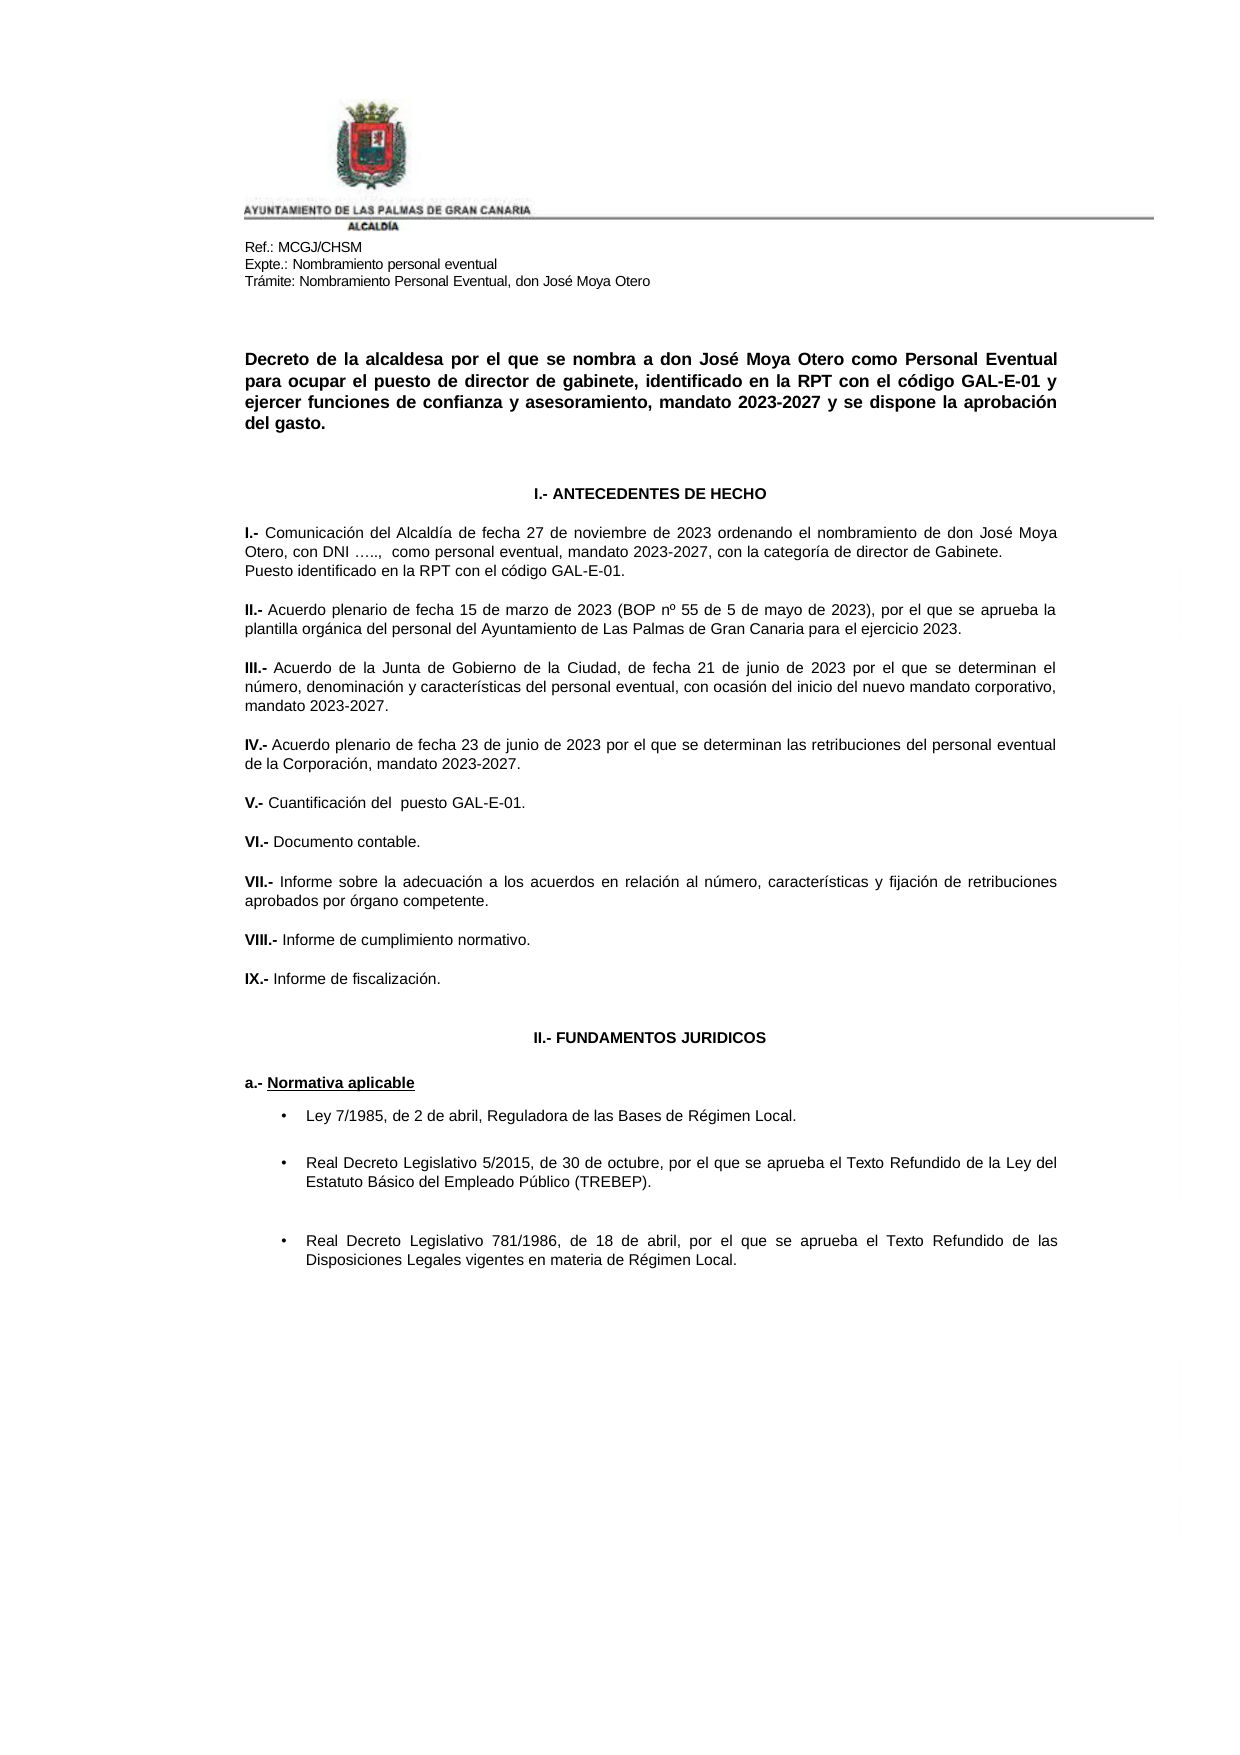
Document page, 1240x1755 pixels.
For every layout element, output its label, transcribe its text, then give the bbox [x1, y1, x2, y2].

text II.- FUNDAMENTOS JURIDICOS [1180, 1028, 1229, 1047]
text V.- Cuantificación del puesto GAL-E-01. [1180, 794, 1229, 813]
text VI.- Documento contable. [1180, 833, 1229, 852]
text a.- Normativa aplicable [1180, 1073, 1229, 1092]
text IX.- Informe de fiscalización. [1180, 969, 1229, 988]
text Estatuto Básico del Empleado Público (TREBEP). [1180, 1172, 1229, 1191]
text I.- ANTECEDENTES DE HECHO [1180, 485, 1229, 504]
text VIII.- Informe de cumplimiento normativo. [1180, 930, 1229, 949]
text Ref.: MCGJ/CHSM [1180, 239, 1229, 256]
text Expte.: Nombramiento personal eventual [1180, 256, 1229, 273]
